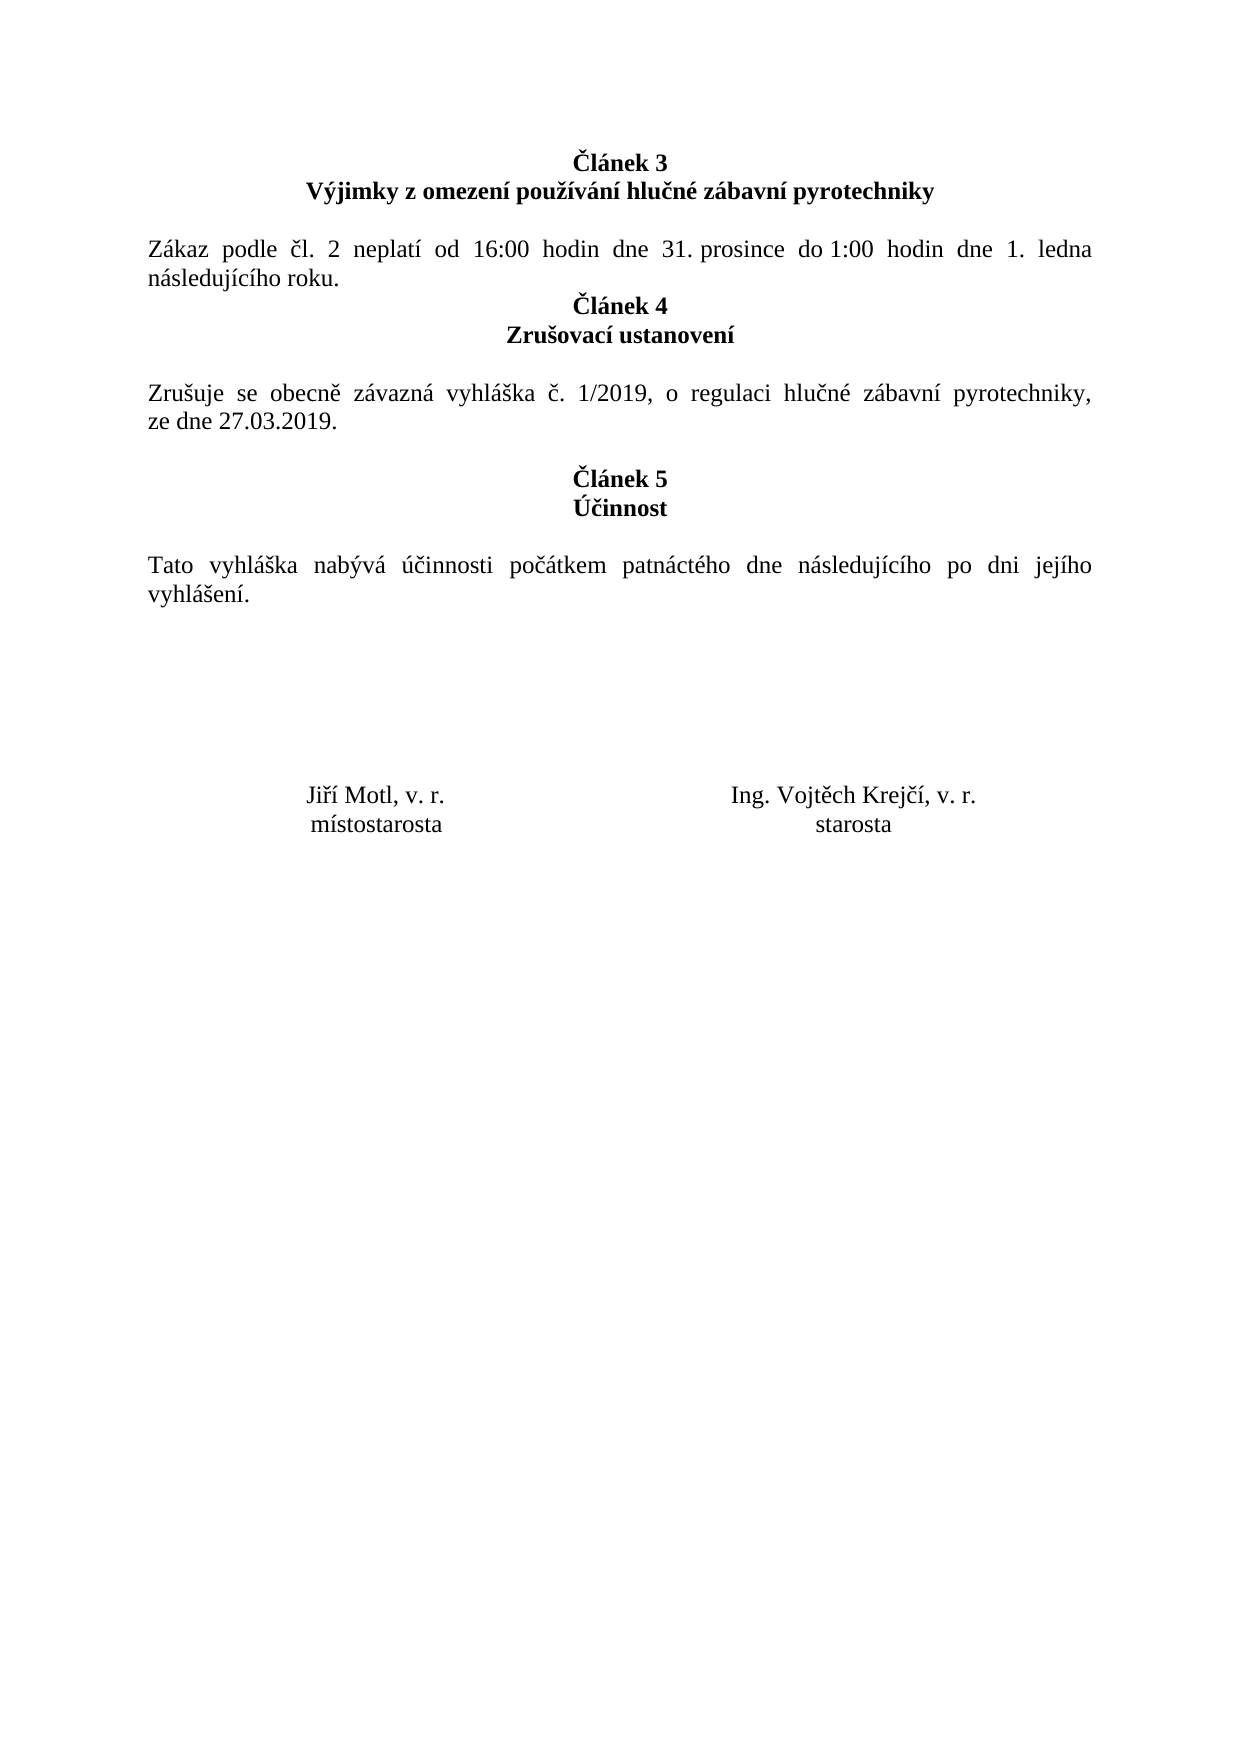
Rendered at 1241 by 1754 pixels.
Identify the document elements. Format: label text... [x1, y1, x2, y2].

text Výjimky z omezení používání hlučné zábavní pyrotechniky [148, 176, 1092, 205]
text Článek 4 [148, 291, 1092, 320]
table_header Jiří Motl, v. r. místostarosta [136, 780, 614, 838]
text Zrušovací ustanovení [148, 320, 1092, 349]
table_header Ing. Vojtěch Krejčí, v. r. starosta [615, 780, 1092, 838]
text Účinnost [148, 493, 1092, 521]
text Zrušuje se obecně závazná vyhláška č. 1/2019, o regulaci hlučné zábavní pyrotechniky, ze dne 27.03.2019. [148, 378, 1092, 435]
text Článek 3 [148, 148, 1092, 176]
text Tato vyhláška nabývá účinnosti počátkem patnáctého dne následujícího po dni jejího vyhlášení. [148, 550, 1092, 608]
text Zákaz podle čl. 2 neplatí od 16:00 hodin dne 31. prosince do 1:00 hodin dne 1. ledna následujícího roku. [148, 234, 1092, 291]
text Článek 5 [148, 464, 1092, 493]
